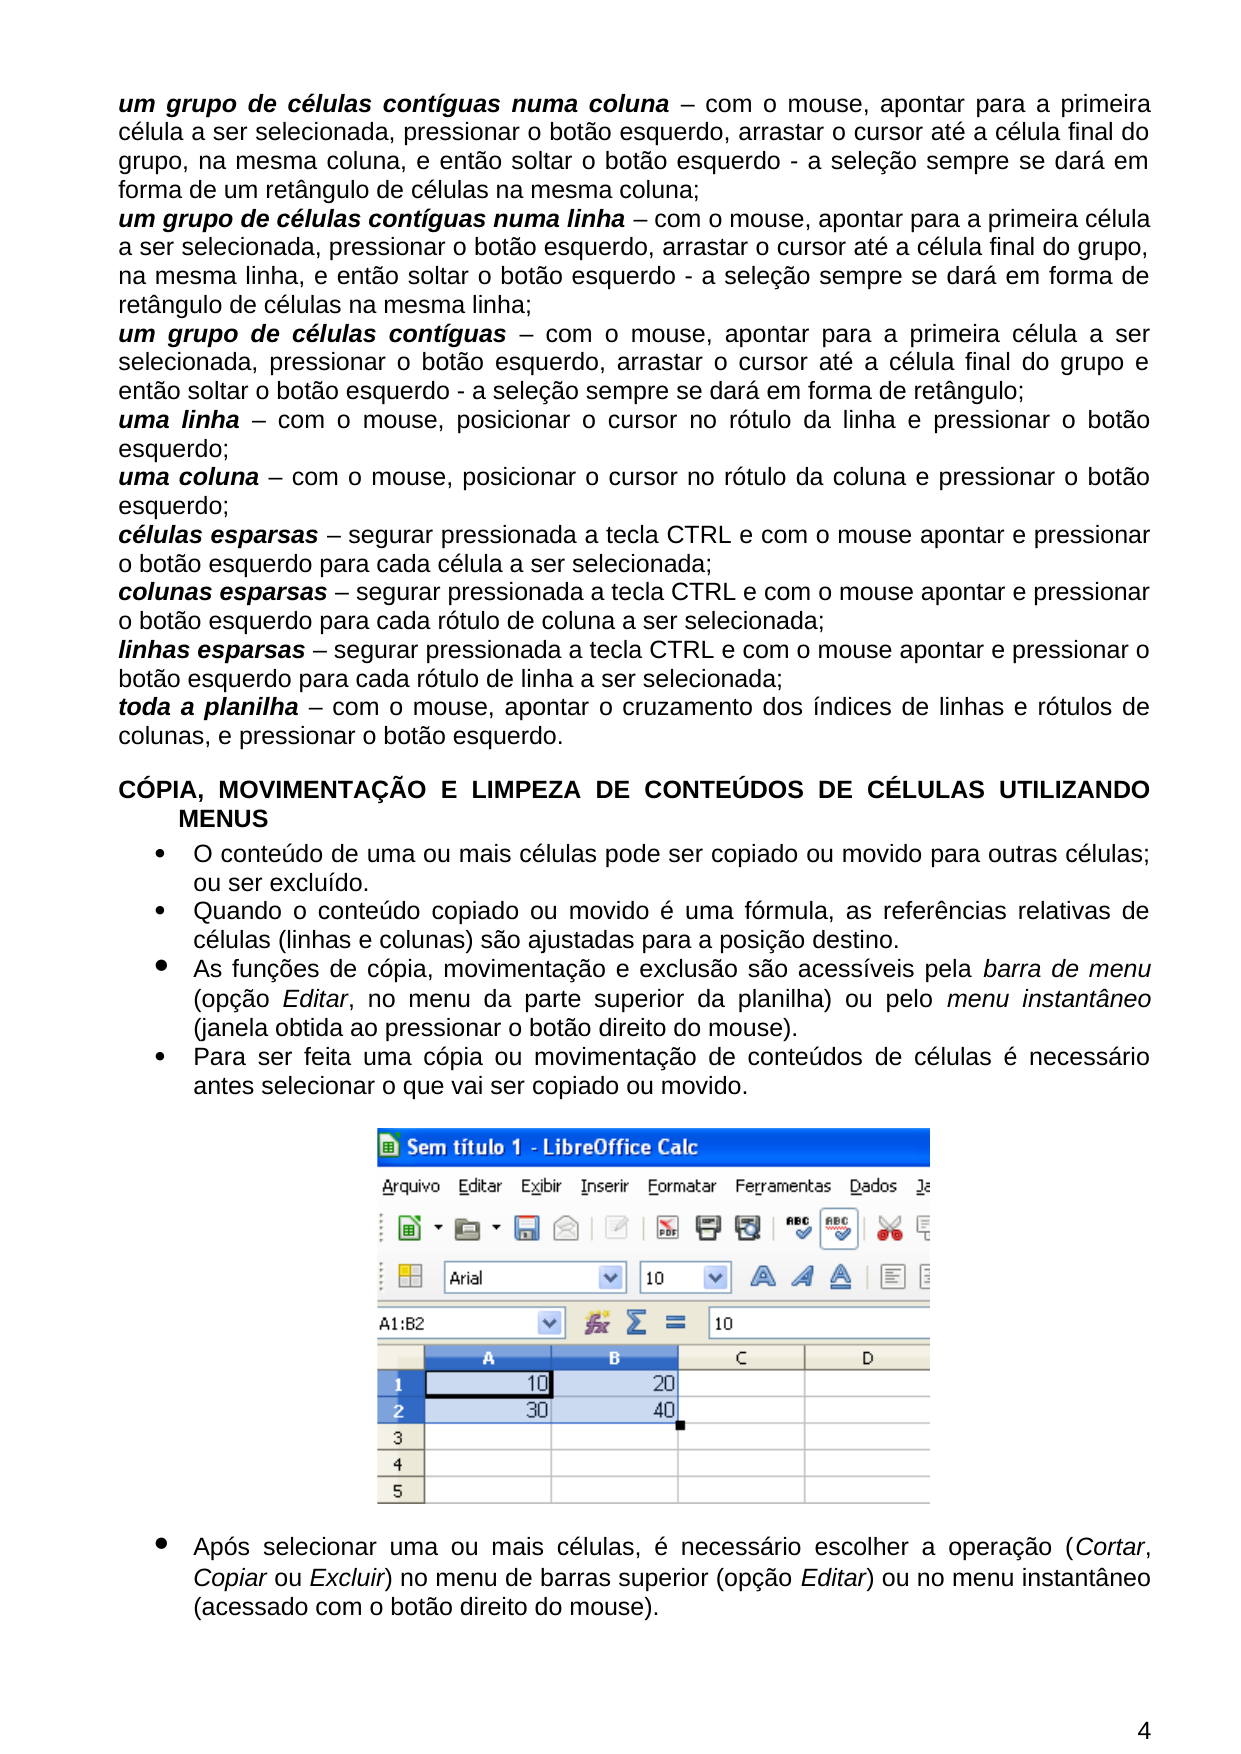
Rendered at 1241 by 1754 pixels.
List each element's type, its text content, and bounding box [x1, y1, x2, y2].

text um grupo de células contíguas – com o mouse, apontar para a primeira célula a ser selecionada, pressionar o botão esquerdo, arrastar o cursor até a célula final do grupo e então soltar o botão esquerdo - a seleção sempre se dará em forma de retângulo; [118, 319, 1152, 405]
list Após selecionar uma ou mais células, é necessário escolher a operação (Cortar, Copiar ou Excluir) no menu de barras superior (opção Editar) ou no menu instantâneo (acessado com o botão direito do mouse). [156, 1532, 1152, 1620]
text toda a planilha – com o mouse, apontar o cruzamento dos índices de linhas e rótulos de colunas, e pressionar o botão esquerdo. [118, 692, 1152, 750]
text um grupo de células contíguas numa linha – com o mouse, apontar para a primeira célula a ser selecionada, pressionar o botão esquerdo, arrastar o cursor até a célula final do grupo, na mesma linha, e então soltar o botão esquerdo - a seleção sempre se dará em forma de retângulo de células na mesma linha; [118, 204, 1152, 319]
list Para ser feita uma cópia ou movimentação de conteúdos de células é necessário antes selecionar o que vai ser copiado ou movido. [156, 1042, 1152, 1099]
list As funções de cópia, movimentação e exclusão são acessíveis pela barra de menu (opção Editar, no menu da parte superior da planilha) ou pelo menu instantâneo (janela obtida ao pressionar o botão direito do mouse). [156, 954, 1152, 1042]
list Quando o conteúdo copiado ou movido é uma fórmula, as referências relativas de células (linhas e colunas) são ajustadas para a posição destino. [156, 896, 1152, 954]
text linhas esparsas – segurar pressionada a tecla CTRL e com o mouse apontar e pressionar o botão esquerdo para cada rótulo de linha a ser selecionada; [118, 635, 1152, 692]
text uma coluna – com o mouse, posicionar o cursor no rótulo da coluna e pressionar o botão esquerdo; [118, 462, 1152, 520]
text células esparsas – segurar pressionada a tecla CTRL e com o mouse apontar e pressionar o botão esquerdo para cada célula a ser selecionada; [118, 520, 1152, 577]
text colunas esparsas – segurar pressionada a tecla CTRL e com o mouse apontar e pressionar o botão esquerdo para cada rótulo de coluna a ser selecionada; [118, 577, 1152, 635]
text um grupo de células contíguas numa coluna – com o mouse, apontar para a primeira célula a ser selecionada, pressionar o botão esquerdo, arrastar o cursor até a célula final do grupo, na mesma coluna, e então soltar o botão esquerdo - a seleção sempre se dará em forma de um retângulo de células na mesma coluna; [118, 89, 1152, 204]
list O conteúdo de uma ou mais células pode ser copiado ou movido para outras células; ou ser excluído. [156, 839, 1152, 896]
subtitle Cópia, movimentação e limpeza de conteúdos de células utilizando menus [118, 775, 1152, 832]
text uma linha – com o mouse, posicionar o cursor no rótulo da linha e pressionar o botão esquerdo; [118, 405, 1152, 462]
picture [377, 1128, 930, 1504]
